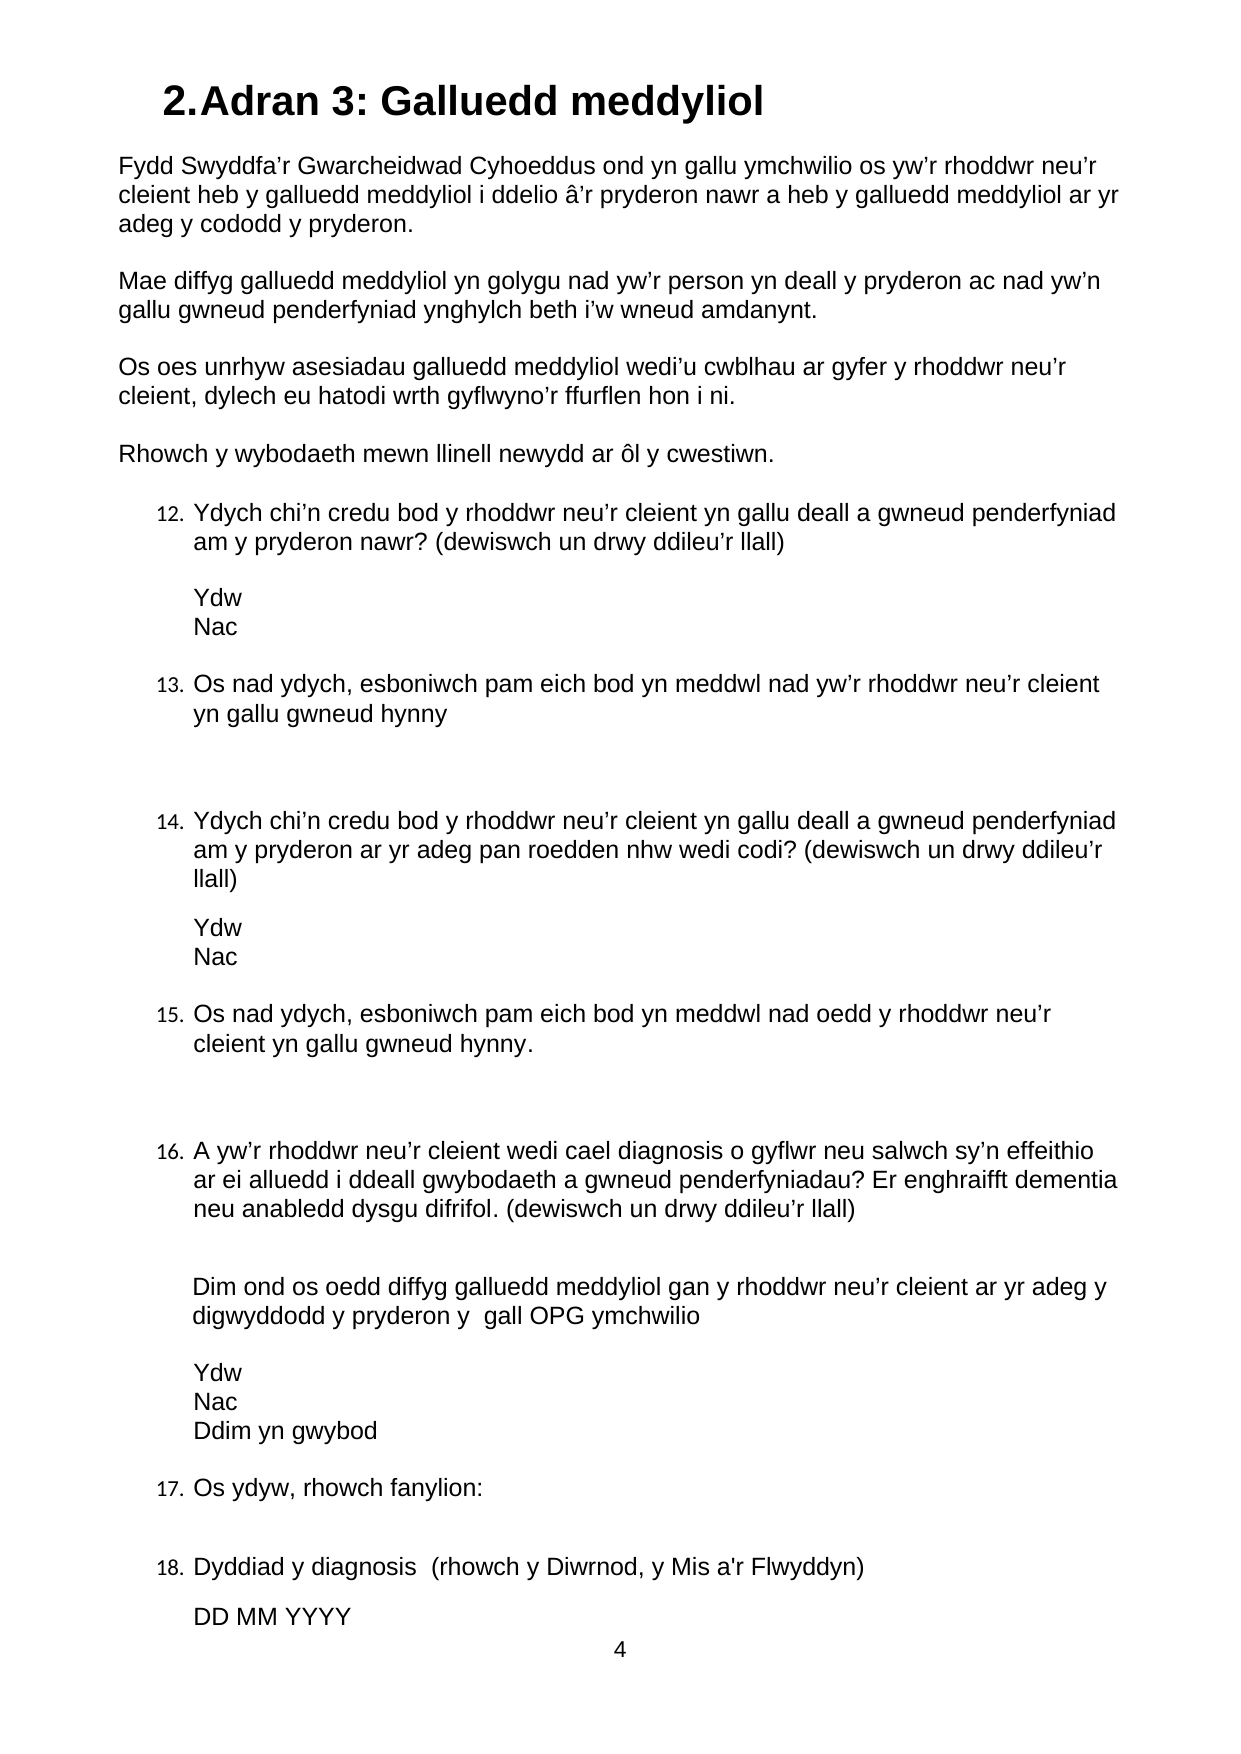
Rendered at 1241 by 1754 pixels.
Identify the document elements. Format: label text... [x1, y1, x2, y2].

text Nac [149, 1387, 1122, 1416]
subtitle Adran 3: Galluedd meddyliol [162, 75, 1122, 126]
text Ydw [149, 1358, 1122, 1387]
list Ydych chi’n credu bod y rhoddwr neu’r cleient yn gallu deall a gwneud penderfyniad am y pryderon ar yr adeg pan roedden nhw wedi codi? (dewiswch un drwy ddileu’r llall) [156, 806, 1122, 892]
text Nac [149, 612, 1122, 641]
text Ydw [149, 913, 1122, 942]
text Fydd Swyddfa’r Gwarcheidwad Cyhoeddus ond yn gallu ymchwilio os yw’r rhoddwr neu’r cleient heb y galluedd meddyliol i ddelio â’r pryderon nawr a heb y galluedd meddyliol ar yr adeg y cododd y pryderon. [118, 151, 1122, 237]
text Dim ond os oedd diffyg galluedd meddyliol gan y rhoddwr neu’r cleient ar yr adeg y digwyddodd y pryderon y gall OPG ymchwilio [192, 1272, 1122, 1329]
list Dyddiad y diagnosis (rhowch y Diwrnod, y Mis a'r Flwyddyn) [156, 1552, 1122, 1581]
text DD MM YYYY [149, 1602, 1122, 1631]
list Os nad ydych, esboniwch pam eich bod yn meddwl nad oedd y rhoddwr neu’r cleient yn gallu gwneud hynny. [156, 999, 1122, 1057]
text Ydw [149, 583, 1122, 612]
list A yw’r rhoddwr neu’r cleient wedi cael diagnosis o gyflwr neu salwch sy’n effeithio ar ei alluedd i ddeall gwybodaeth a gwneud penderfyniadau? Er enghraifft dementia neu anabledd dysgu difrifol. (dewiswch un drwy ddileu’r llall) [156, 1136, 1122, 1222]
list Os ydyw, rhowch fanylion: [156, 1473, 1122, 1502]
text Ddim yn gwybod [149, 1416, 1122, 1444]
list Os nad ydych, esboniwch pam eich bod yn meddwl nad yw’r rhoddwr neu’r cleient yn gallu gwneud hynny [156, 669, 1122, 727]
text Os oes unrhyw asesiadau galluedd meddyliol wedi’u cwblhau ar gyfer y rhoddwr neu’r cleient, dylech eu hatodi wrth gyflwyno’r ffurflen hon i ni. [118, 352, 1122, 410]
list Ydych chi’n credu bod y rhoddwr neu’r cleient yn gallu deall a gwneud penderfyniad am y pryderon nawr? (dewiswch un drwy ddileu’r llall) [156, 498, 1122, 556]
text Rhowch y wybodaeth mewn llinell newydd ar ôl y cwestiwn. [118, 438, 1122, 467]
text Mae diffyg galluedd meddyliol yn golygu nad yw’r person yn deall y pryderon ac nad yw’n gallu gwneud penderfyniad ynghylch beth i’w wneud amdanynt. [118, 266, 1122, 323]
text Nac [149, 942, 1122, 971]
